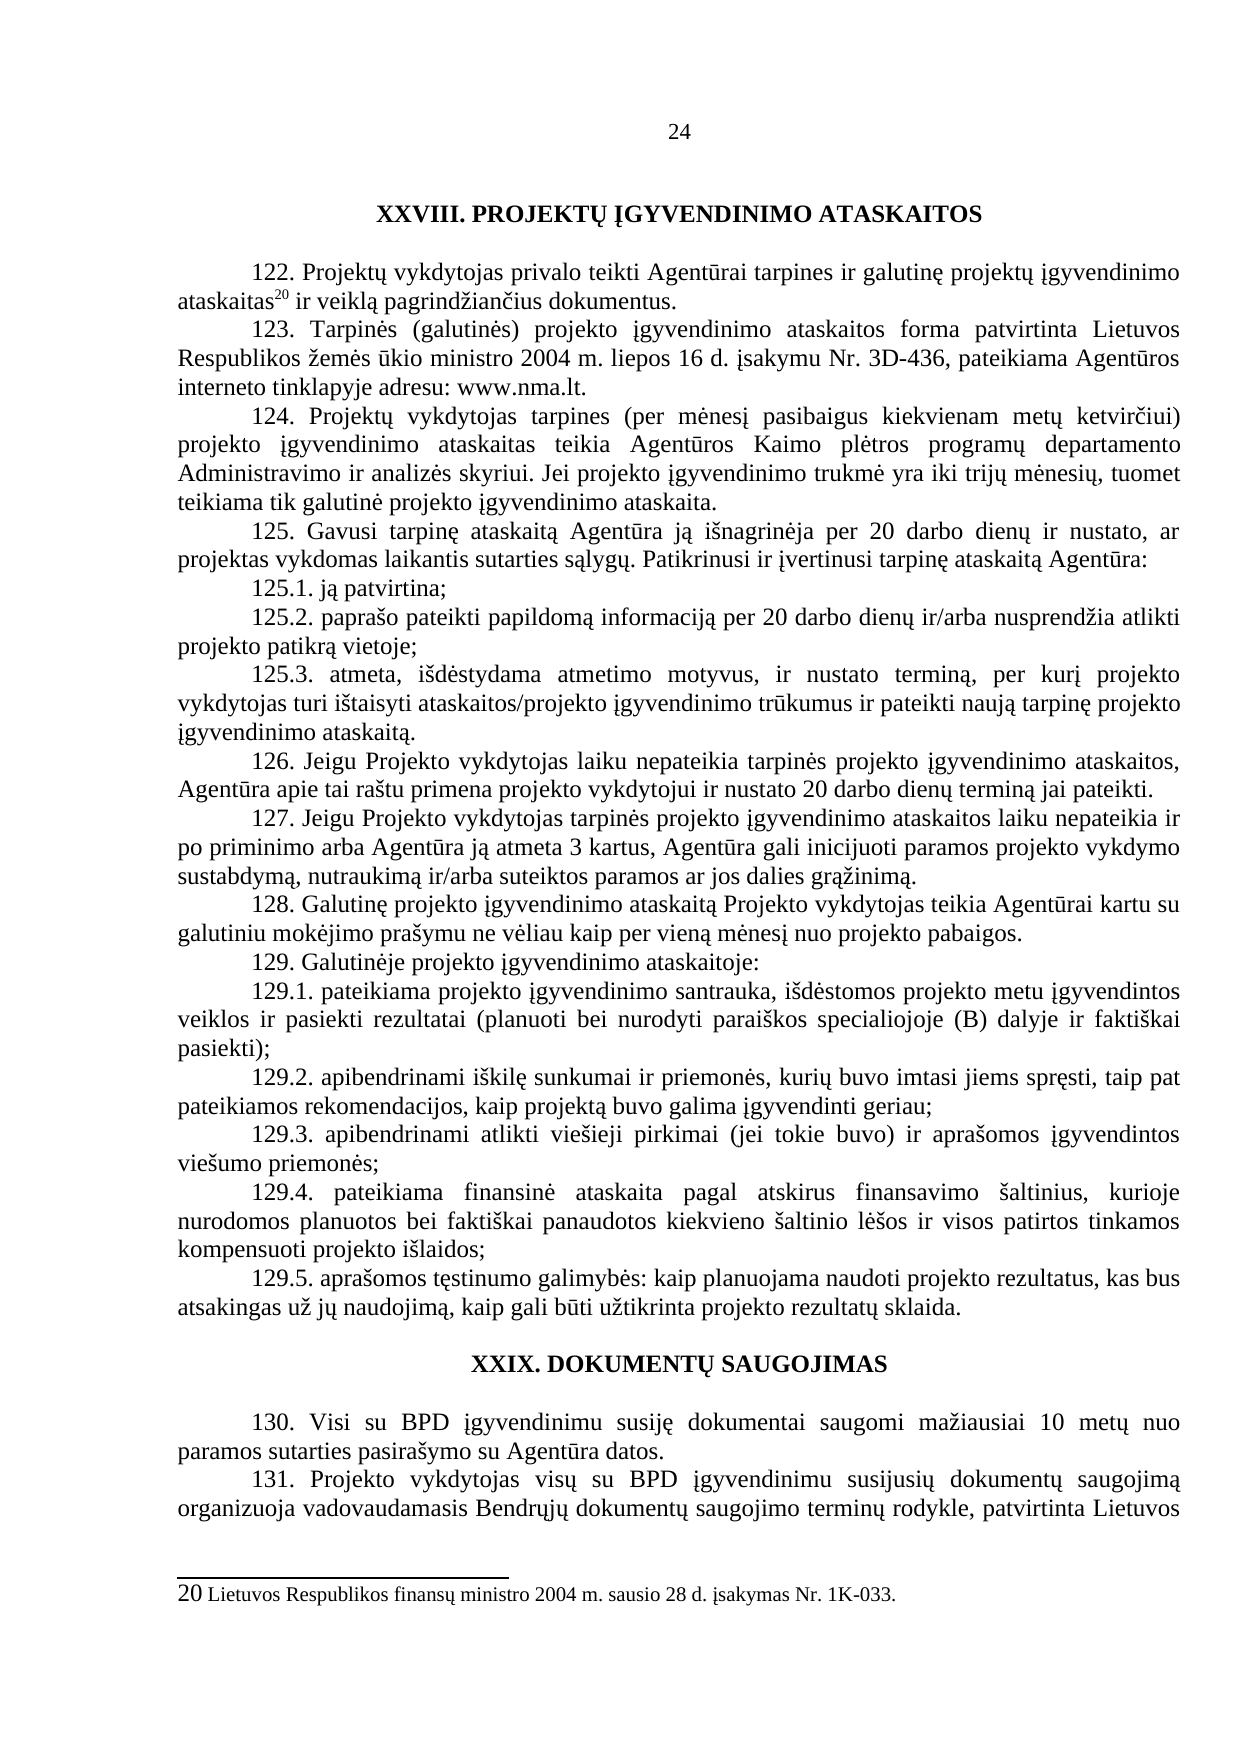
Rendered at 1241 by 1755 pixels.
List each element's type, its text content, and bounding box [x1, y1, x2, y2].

text 129.4. pateikiama finansinė ataskaita pagal atskirus finansavimo šaltinius, kurioje nurodomos planuotos bei faktiškai panaudotos kiekvieno šaltinio lėšos ir visos patirtos tinkamos kompensuoti projekto išlaidos; [177, 1177, 1181, 1263]
text XXIX. DOKUMENTŲ SAUGOJIMAS [177, 1349, 1181, 1378]
text 129.2. apibendrinami iškilę sunkumai ir priemonės, kurių buvo imtasi jiems spręsti, taip pat pateikiamos rekomendacijos, kaip projektą buvo galima įgyvendinti geriau; [177, 1062, 1181, 1119]
text 129.3. apibendrinami atlikti viešieji pirkimai (jei tokie buvo) ir aprašomos įgyvendintos viešumo priemonės; [177, 1119, 1181, 1177]
text Lietuvos Respublikos finansų ministro 2004 m. sausio 28 d. įsakymas Nr. 1K-033. [177, 1578, 1181, 1606]
text XXVIII. PROJEKTŲ ĮGYVENDINIMO ATASKAITOS [177, 199, 1181, 228]
text 127. Jeigu Projekto vykdytojas tarpinės projekto įgyvendinimo ataskaitos laiku nepateikia ir po priminimo arba Agentūra ją atmeta 3 kartus, Agentūra gali inicijuoti paramos projekto vykdymo sustabdymą, nutraukimą ir/arba suteiktos paramos ar jos dalies grąžinimą. [177, 803, 1181, 889]
text 122. Projektų vykdytojas privalo teikti Agentūrai tarpines ir galutinę projektų įgyvendinimo ataskaitas ir veiklą pagrindžiančius dokumentus. [177, 257, 1181, 314]
text 124. Projektų vykdytojas tarpines (per mėnesį pasibaigus kiekvienam metų ketvirčiui) projekto įgyvendinimo ataskaitas teikia Agentūros Kaimo plėtros programų departamento Administravimo ir analizės skyriui. Jei projekto įgyvendinimo trukmė yra iki trijų mėnesių, tuomet teikiama tik galutinė projekto įgyvendinimo ataskaita. [177, 401, 1181, 516]
text 123. Tarpinės (galutinės) projekto įgyvendinimo ataskaitos forma patvirtinta Lietuvos Respublikos žemės ūkio ministro 2004 m. liepos 16 d. įsakymu Nr. 3D-436, pateikiama Agentūros interneto tinklapyje adresu: www.nma.lt. [177, 314, 1181, 401]
text 131. Projekto vykdytojas visų su BPD įgyvendinimu susijusių dokumentų saugojimą organizuoja vadovaudamasis Bendrųjų dokumentų saugojimo terminų rodykle, patvirtinta Lietuvos [177, 1464, 1181, 1522]
text 129.5. aprašomos tęstinumo galimybės: kaip planuojama naudoti projekto rezultatus, kas bus atsakingas už jų naudojimą, kaip gali būti užtikrinta projekto rezultatų sklaida. [177, 1263, 1181, 1321]
text 125. Gavusi tarpinę ataskaitą Agentūra ją išnagrinėja per 20 darbo dienų ir nustato, ar projektas vykdomas laikantis sutarties sąlygų. Patikrinusi ir įvertinusi tarpinę ataskaitą Agentūra: [177, 516, 1181, 573]
text 129. Galutinėje projekto įgyvendinimo ataskaitoje: [177, 947, 1181, 976]
text 126. Jeigu Projekto vykdytojas laiku nepateikia tarpinės projekto įgyvendinimo ataskaitos, Agentūra apie tai raštu primena projekto vykdytojui ir nustato 20 darbo dienų terminą jai pateikti. [177, 746, 1181, 803]
text 128. Galutinę projekto įgyvendinimo ataskaitą Projekto vykdytojas teikia Agentūrai kartu su galutiniu mokėjimo prašymu ne vėliau kaip per vieną mėnesį nuo projekto pabaigos. [177, 889, 1181, 947]
text 125.2. paprašo pateikti papildomą informaciją per 20 darbo dienų ir/arba nusprendžia atlikti projekto patikrą vietoje; [177, 602, 1181, 659]
text 125.1. ją patvirtina; [177, 573, 1181, 602]
text 129.1. pateikiama projekto įgyvendinimo santrauka, išdėstomos projekto metu įgyvendintos veiklos ir pasiekti rezultatai (planuoti bei nurodyti paraiškos specialiojoje (B) dalyje ir faktiškai pasiekti); [177, 976, 1181, 1062]
text 130. Visi su BPD įgyvendinimu susiję dokumentai saugomi mažiausiai 10 metų nuo paramos sutarties pasirašymo su Agentūra datos. [177, 1407, 1181, 1464]
text 125.3. atmeta, išdėstydama atmetimo motyvus, ir nustato terminą, per kurį projekto vykdytojas turi ištaisyti ataskaitos/projekto įgyvendinimo trūkumus ir pateikti naują tarpinę projekto įgyvendinimo ataskaitą. [177, 659, 1181, 746]
